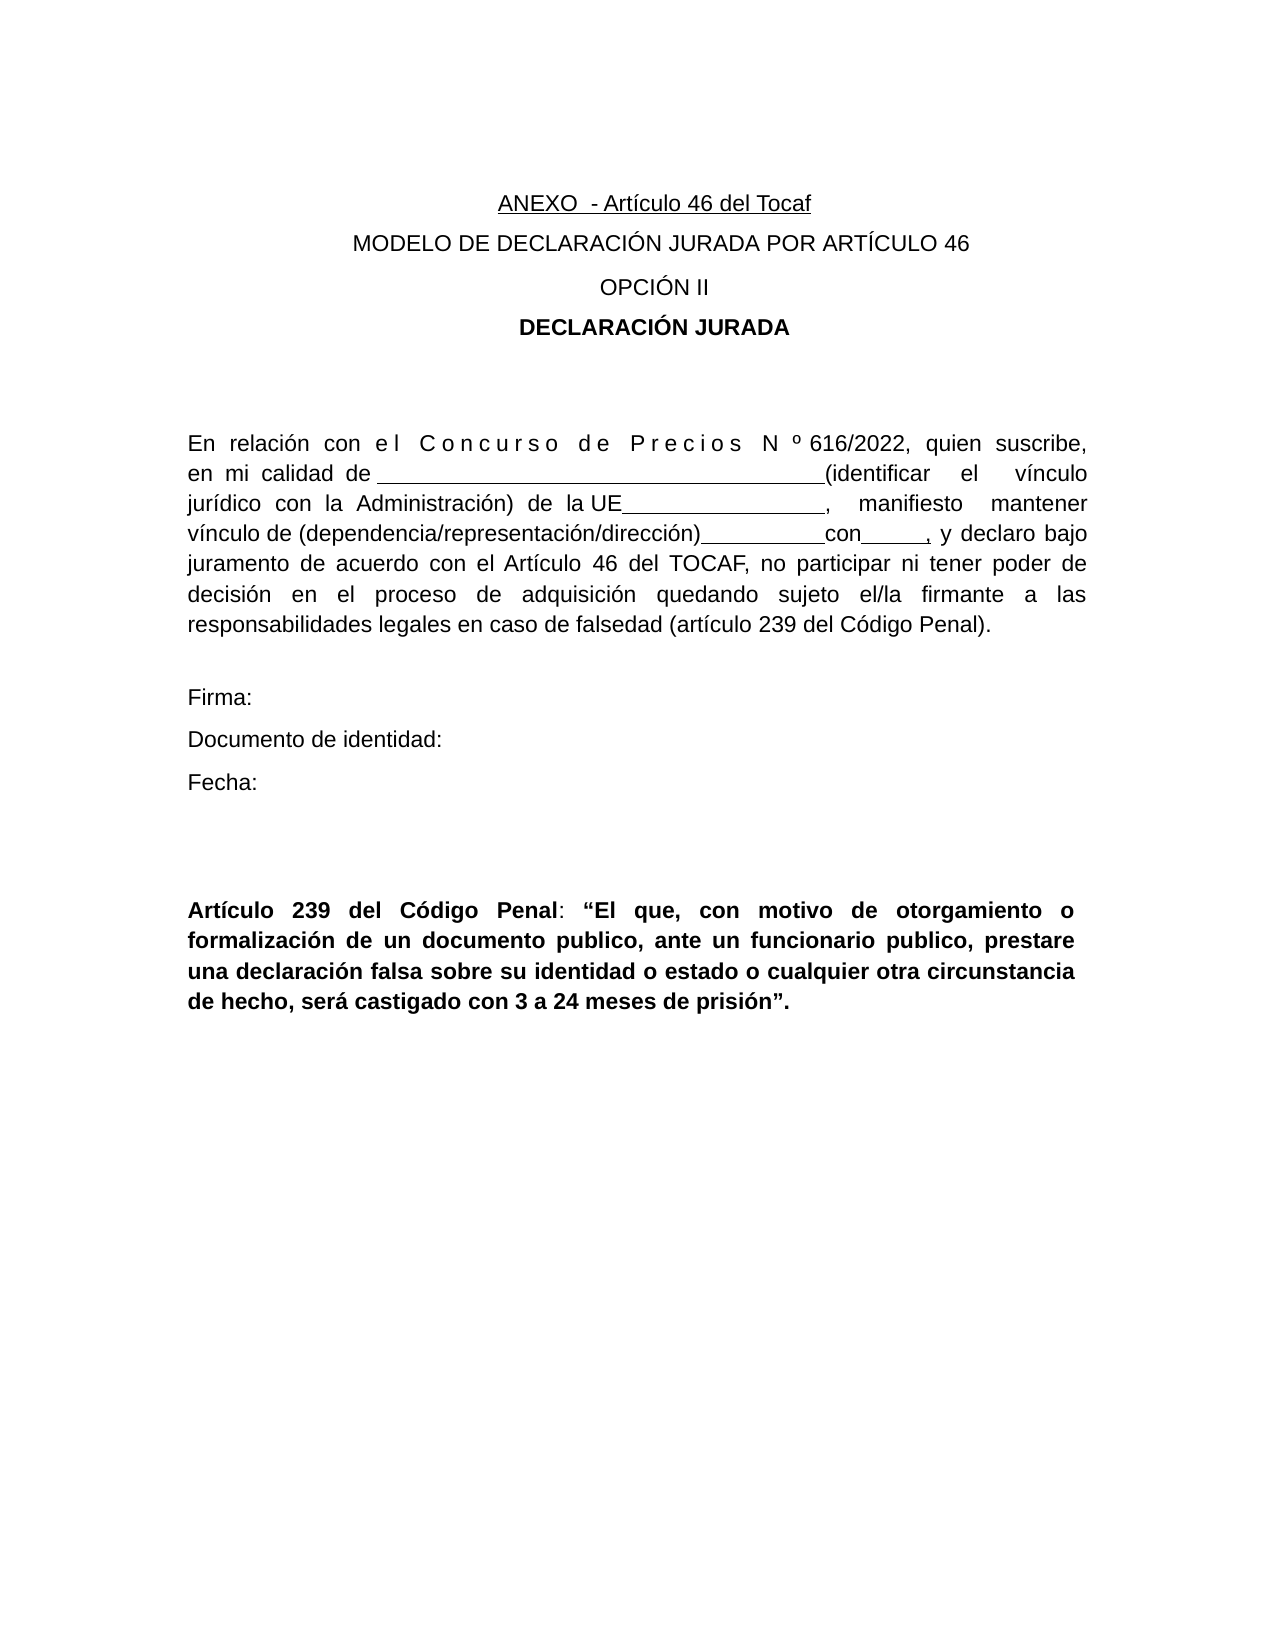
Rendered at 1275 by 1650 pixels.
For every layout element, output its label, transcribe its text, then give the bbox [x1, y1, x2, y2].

text Documento de identidad: [187, 726, 1087, 753]
subtitle OPCIÓN II [221, 274, 1087, 301]
text Firma: [187, 684, 1087, 710]
text DECLARACIÓN JURADA [221, 314, 1087, 340]
subtitle Artículo 239 del Código Penal: “El que, con motivo de otorgamiento o formalización de un documento publico, ante un funcionario publico, prestare una declaración falsa sobre su identidad o estado o cualquier otra circunstancia de hecho, será castigado con 3 a 24 meses de prisión”. [187, 897, 1075, 1014]
text En relación con el Concurso de Precios N º 616/2022, quien suscribe, en mi calidad de (identificar el vínculo jurídico con la Administración) de la UE , manifiesto mantener vínculo de (dependencia/representación/dirección) con , y declaro bajo juramento de acuerdo con el Artículo 46 del TOCAF, no participar ni tener poder de decisión en el proceso de adquisición quedando sujeto el/la firmante a las responsabilidades legales en caso de falsedad (artículo 239 del Código Penal). [187, 429, 1087, 637]
text ANEXO - Artículo 46 del Tocaf [221, 190, 1087, 216]
text Fecha: [187, 769, 1087, 796]
text MODELO DE DECLARACIÓN JURADA POR ARTÍCULO 46 [234, 229, 1087, 256]
